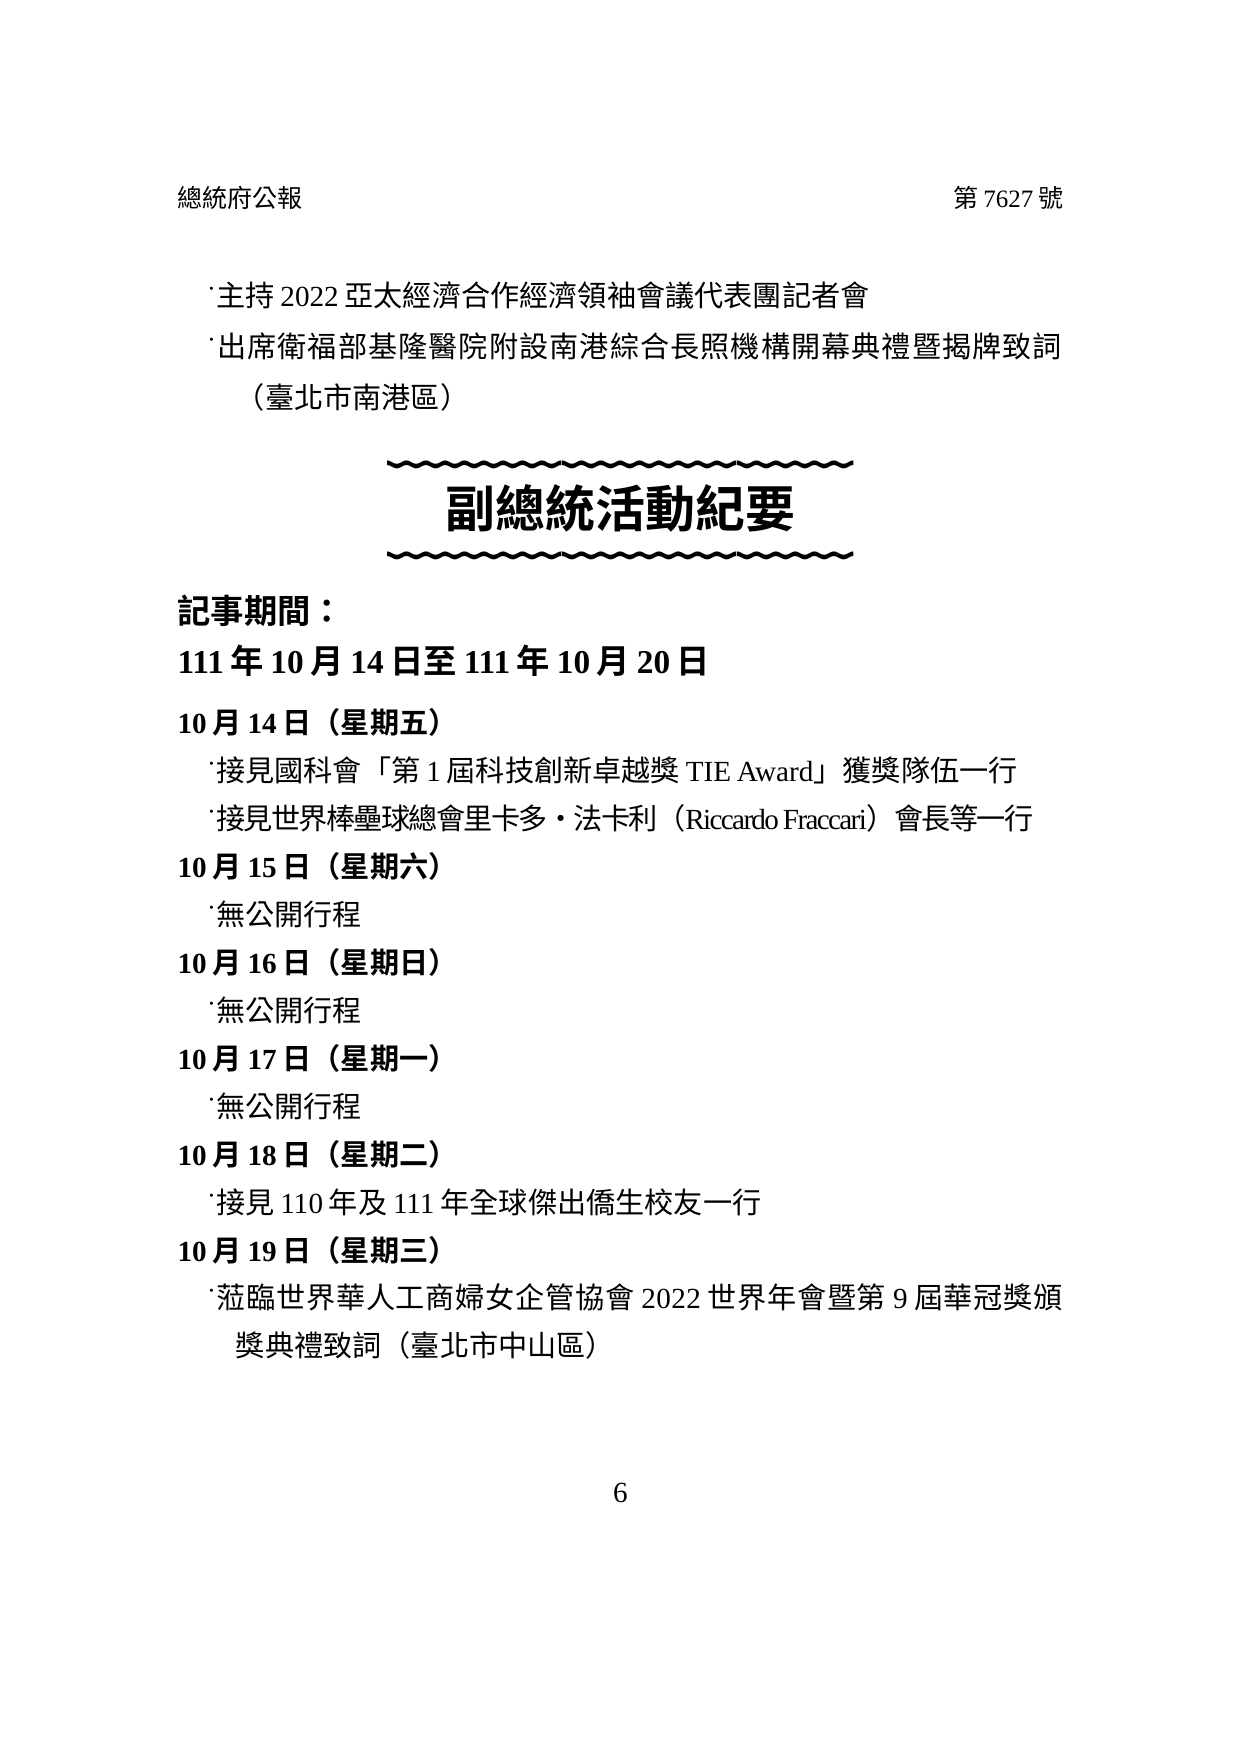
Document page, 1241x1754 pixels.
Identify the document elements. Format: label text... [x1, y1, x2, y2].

text ˙出席衛福部基隆醫院附設南港綜合長照機構開幕典禮暨揭牌致詞（臺北市南港區） [206, 317, 1063, 419]
text ˙接見110年及111年全球傑出僑生校友一行 [206, 1175, 1063, 1223]
text ﹏﹏﹏﹏﹏﹏﹏﹏ [177, 444, 1063, 469]
text 10月14日（星期五） [177, 696, 1063, 743]
text ˙接見世界棒壘球總會里卡多‧法卡利（Riccardo Fraccari）會長等一行 [206, 791, 1063, 839]
text ˙蒞臨世界華人工商婦女企管協會2022世界年會暨第9屆華冠獎頒獎典禮致詞（臺北市中山區） [206, 1271, 1063, 1366]
text ˙無公開行程 [206, 1079, 1063, 1127]
text 10月15日（星期六） [177, 839, 1063, 887]
text 10月17日（星期一） [177, 1031, 1063, 1079]
text ˙主持2022亞太經濟合作經濟領袖會議代表團記者會 [206, 266, 1063, 317]
text ˙接見國科會「第1屆科技創新卓越獎TIE Award」獲獎隊伍一行 [206, 743, 1063, 791]
text ﹏﹏﹏﹏﹏﹏﹏﹏ [177, 541, 1063, 558]
text 記事期間： [177, 583, 1063, 633]
text 10月19日（星期三） [177, 1223, 1063, 1271]
text 副總統活動紀要 [177, 469, 1063, 541]
text 111年10月14日至111年10月20日 [177, 633, 1063, 683]
text 10月18日（星期二） [177, 1127, 1063, 1175]
text 10月16日（星期日） [177, 935, 1063, 983]
text ˙無公開行程 [206, 887, 1063, 935]
text ˙無公開行程 [206, 983, 1063, 1031]
